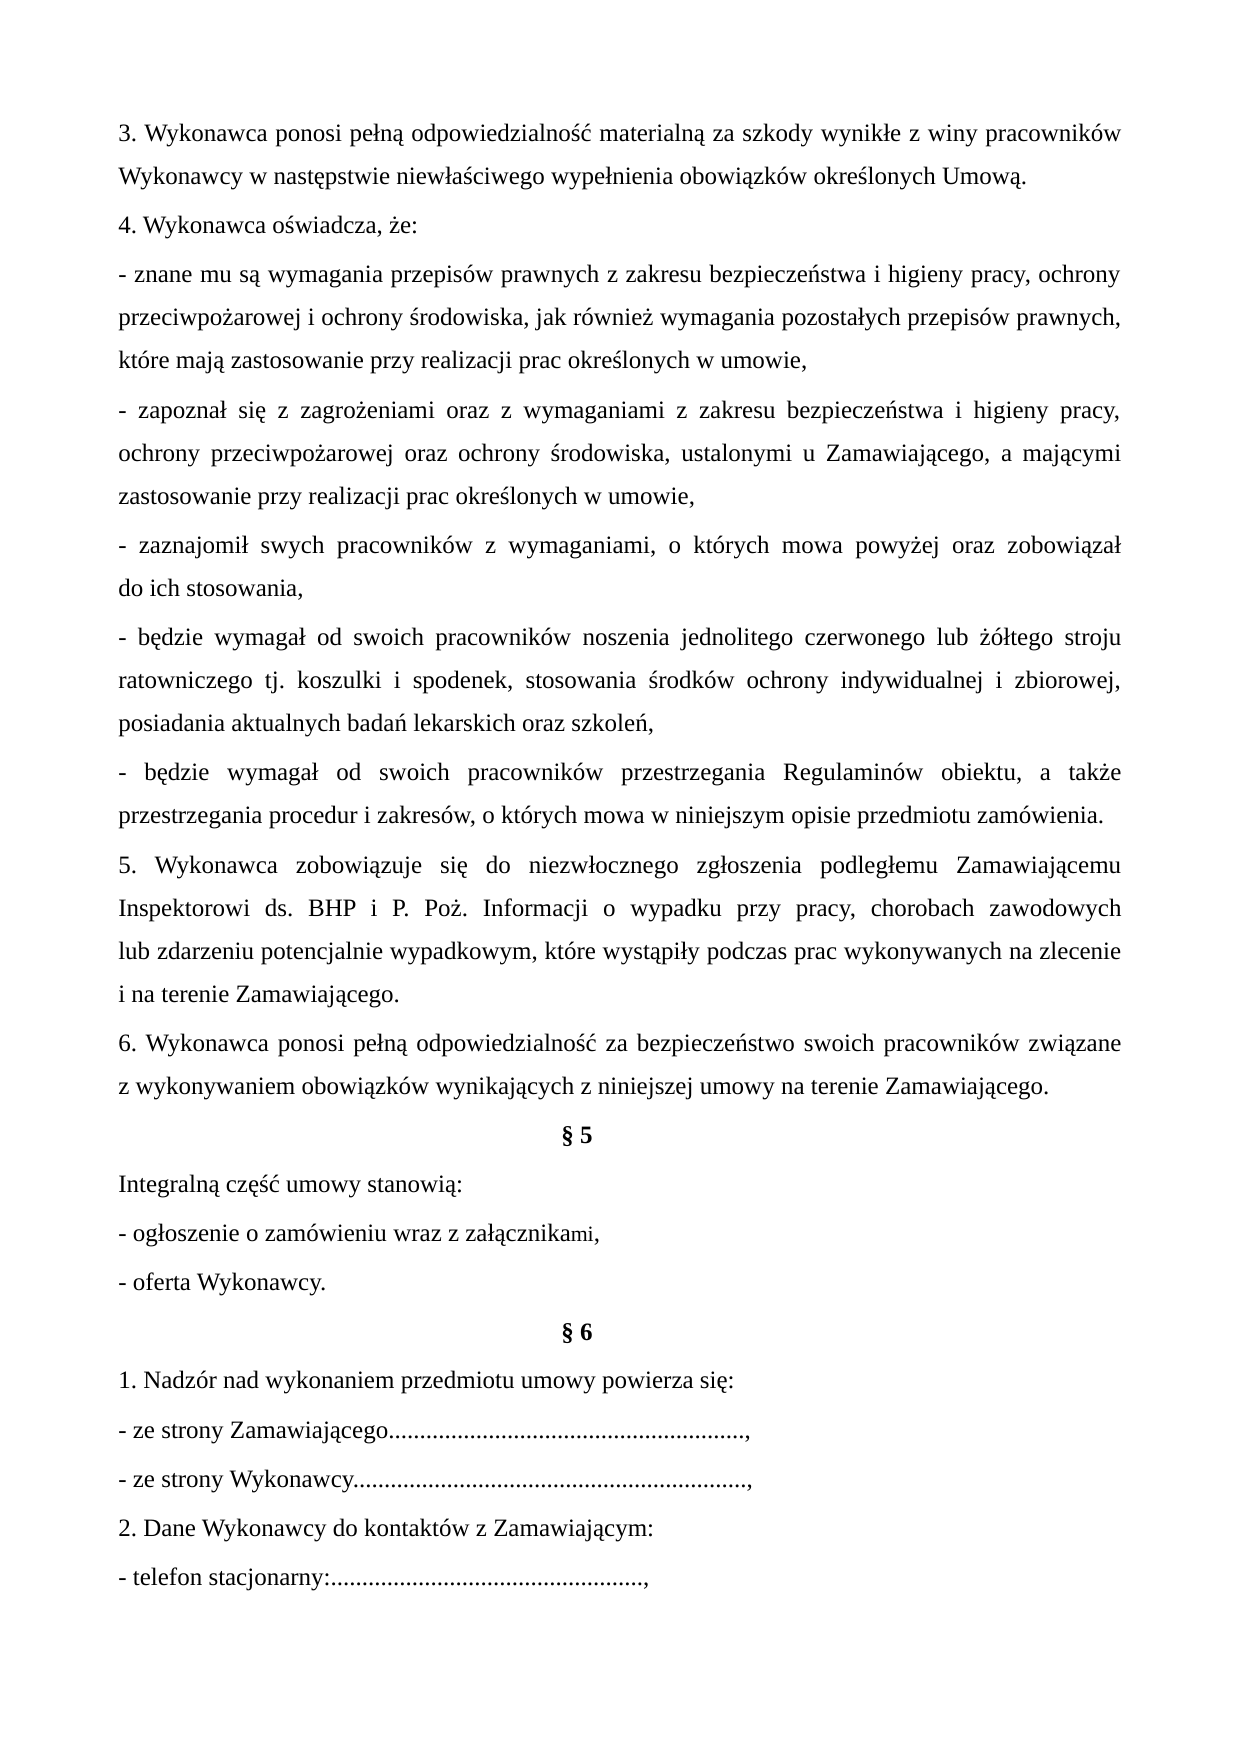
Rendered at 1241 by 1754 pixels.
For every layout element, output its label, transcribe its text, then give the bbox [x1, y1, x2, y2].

text - będzie wymagał od swoich pracowników przestrzegania Regulaminów obiektu, a także przestrzegania procedur i zakresów, o których mowa w niniejszym opisie przedmiotu zamówienia. [118, 757, 1122, 829]
text § 5 [118, 1120, 1122, 1149]
text - zapoznał się z zagrożeniami oraz z wymaganiami z zakresu bezpieczeństwa i higieny pracy, ochrony przeciwpożarowej oraz ochrony środowiska, ustalonymi u Zamawiającego, a mającymi zastosowanie przy realizacji prac określonych w umowie, [118, 395, 1122, 510]
text 5. Wykonawca zobowiązuje się do niezwłocznego zgłoszenia podległemu Zamawiającemu Inspektorowi ds. BHP i P. Poż. Informacji o wypadku przy pracy, chorobach zawodowych lub zdarzeniu potencjalnie wypadkowym, które wystąpiły podczas prac wykonywanych na zlecenie i na terenie Zamawiającego. [118, 850, 1122, 1008]
text § 6 [118, 1317, 1122, 1345]
text 3. Wykonawca ponosi pełną odpowiedzialność materialną za szkody wynikłe z winy pracowników Wykonawcy w następstwie niewłaściwego wypełnienia obowiązków określonych Umową. [118, 118, 1122, 190]
text Integralną część umowy stanowią: [118, 1169, 1122, 1198]
text - znane mu są wymagania przepisów prawnych z zakresu bezpieczeństwa i higieny pracy, ochrony przeciwpożarowej i ochrony środowiska, jak również wymagania pozostałych przepisów prawnych, które mają zastosowanie przy realizacji prac określonych w umowie, [118, 259, 1122, 374]
text 4. Wykonawca oświadcza, że: [118, 210, 1122, 239]
text 6. Wykonawca ponosi pełną odpowiedzialność za bezpieczeństwo swoich pracowników związane z wykonywaniem obowiązków wynikających z niniejszej umowy na terenie Zamawiającego. [118, 1028, 1122, 1100]
text - oferta Wykonawcy. [118, 1267, 1122, 1296]
text - ze strony Zamawiającego........................................................., [118, 1415, 1122, 1443]
text - ogłoszenie o zamówieniu wraz z załącznikami, [118, 1218, 1122, 1247]
text - ze strony Wykonawcy..............................................................., [118, 1464, 1122, 1492]
text - zaznajomił swych pracowników z wymaganiami, o których mowa powyżej oraz zobowiązał do ich stosowania, [118, 530, 1122, 602]
text 1. Nadzór nad wykonaniem przedmiotu umowy powierza się: [118, 1366, 1122, 1394]
text 2. Dane Wykonawcy do kontaktów z Zamawiającym: [118, 1513, 1122, 1542]
text - telefon stacjonarny:.................................................., [118, 1562, 1122, 1591]
text - będzie wymagał od swoich pracowników noszenia jednolitego czerwonego lub żółtego stroju ratowniczego tj. koszulki i spodenek, stosowania środków ochrony indywidualnej i zbiorowej, posiadania aktualnych badań lekarskich oraz szkoleń, [118, 622, 1122, 737]
